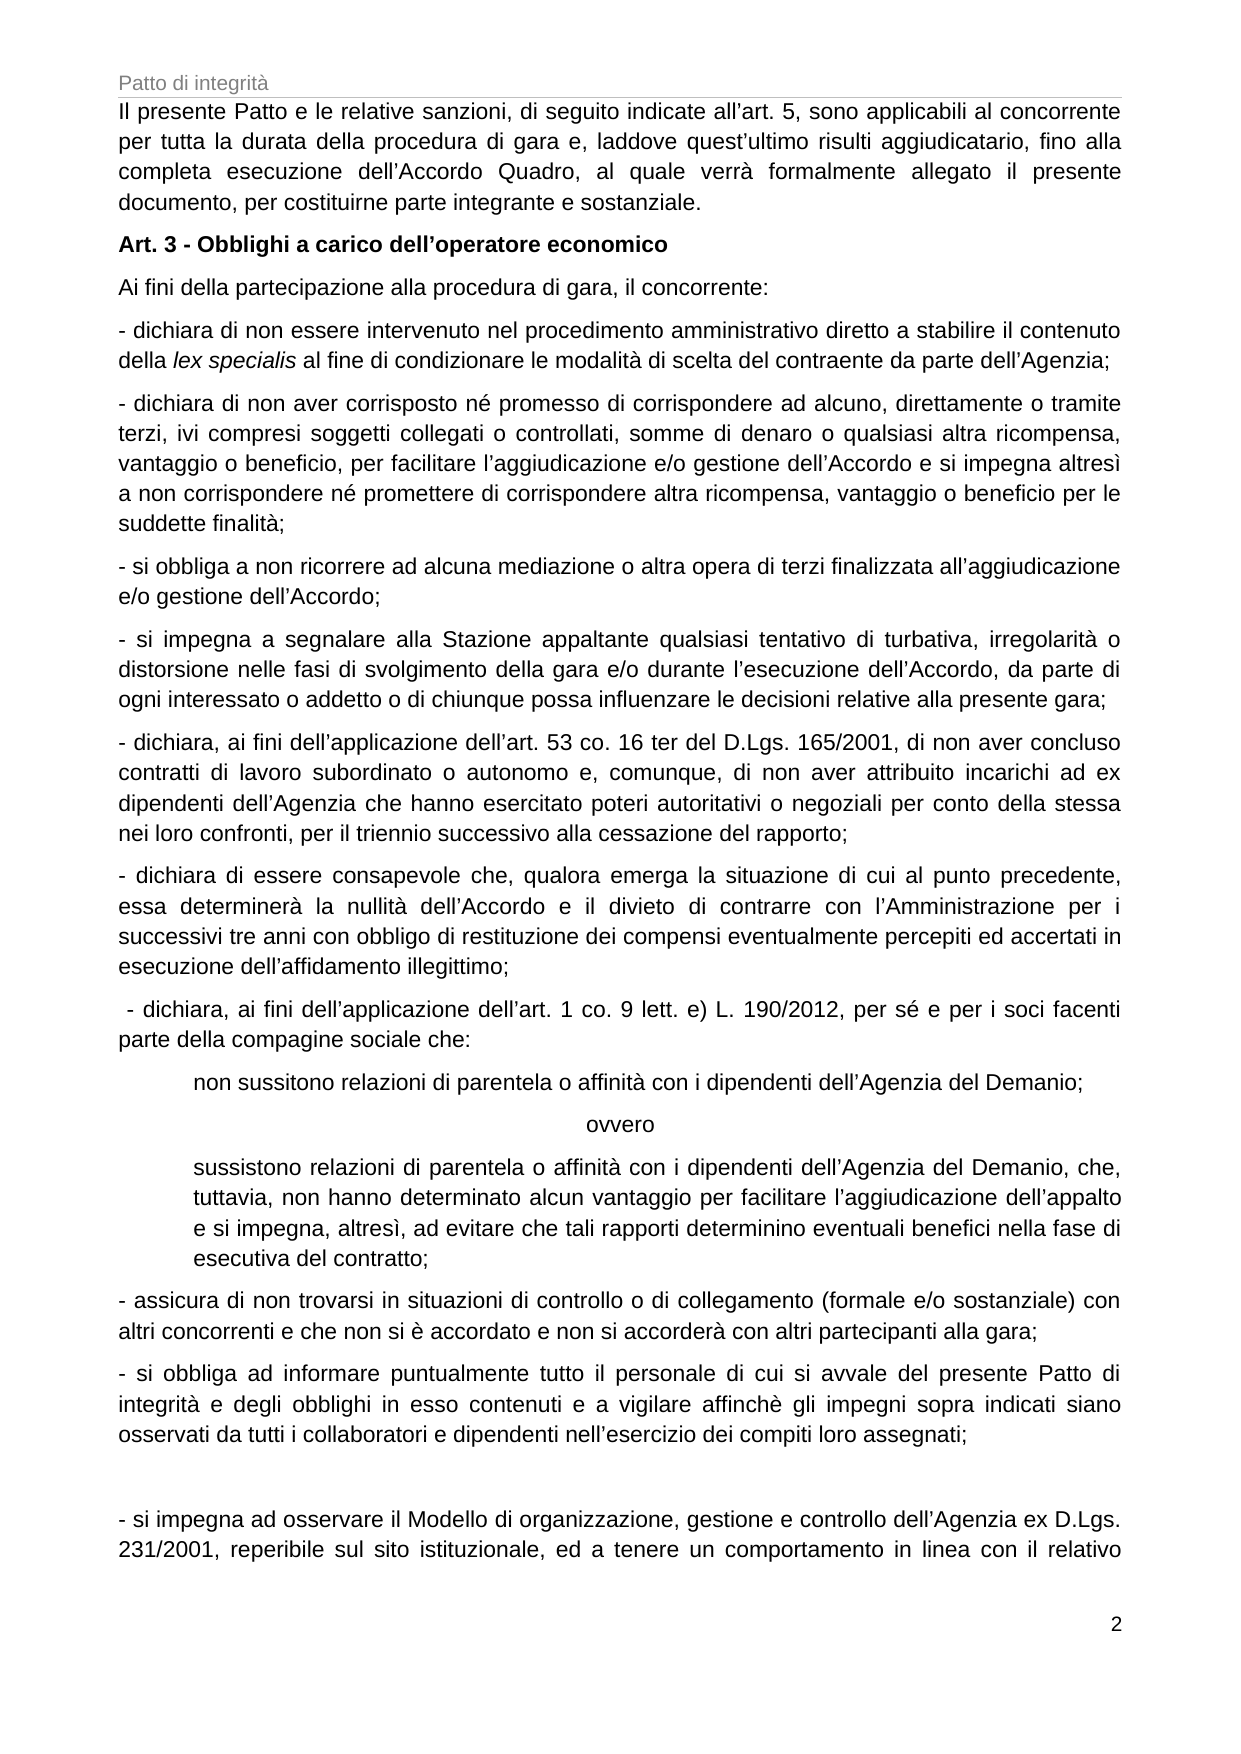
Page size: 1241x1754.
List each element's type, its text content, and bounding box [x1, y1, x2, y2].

text ovvero [118, 1111, 1122, 1138]
text - dichiara, ai fini dell’applicazione dell’art. 1 co. 9 lett. e) L. 190/2012, per sé e per i soci facenti parte della compagine sociale che: [118, 996, 1122, 1052]
text Art. 3 - Obblighi a carico dell’operatore economico [118, 231, 1122, 258]
text Il presente Patto e le relative sanzioni, di seguito indicate all’art. 5, sono applicabili al concorrente per tutta la durata della procedura di gara e, laddove quest’ultimo risulti aggiudicatario, fino alla completa esecuzione dell’Accordo Quadro, al quale verrà formalmente allegato il presente documento, per costituirne parte integrante e sostanziale. [118, 98, 1122, 215]
text - assicura di non trovarsi in situazioni di controllo o di collegamento (formale e/o sostanziale) con altri concorrenti e che non si è accordato e non si accorderà con altri partecipanti alla gara; [118, 1287, 1122, 1344]
text - si obbliga ad informare puntualmente tutto il personale di cui si avvale del presente Patto di integrità e degli obblighi in esso contenuti e a vigilare affinchè gli impegni sopra indicati siano osservati da tutti i collaboratori e dipendenti nell’esercizio dei compiti loro assegnati; [118, 1360, 1122, 1447]
text - si impegna ad osservare il Modello di organizzazione, gestione e controllo dell’Agenzia ex D.Lgs. 231/2001, reperibile sul sito istituzionale, ed a tenere un comportamento in linea con il relativo [118, 1506, 1122, 1563]
text - dichiara di non aver corrisposto né promesso di corrispondere ad alcuno, direttamente o tramite terzi, ivi compresi soggetti collegati o controllati, somme di denaro o qualsiasi altra ricompensa, vantaggio o beneficio, per facilitare l’aggiudicazione e/o gestione dell’Accordo e si impegna altresì a non corrispondere né promettere di corrispondere altra ricompensa, vantaggio o beneficio per le suddette finalità; [118, 389, 1122, 537]
text Ai fini della partecipazione alla procedura di gara, il concorrente: [118, 274, 1122, 300]
text - si obbliga a non ricorrere ad alcuna mediazione o altra opera di terzi finalizzata all’aggiudicazione e/o gestione dell’Accordo; [118, 553, 1122, 610]
text sussistono relazioni di parentela o affinità con i dipendenti dell’Agenzia del Demanio, che, tuttavia, non hanno determinato alcun vantaggio per facilitare l’aggiudicazione dell’appalto e si impegna, altresì, ad evitare che tali rapporti determinino eventuali benefici nella fase di esecutiva del contratto; [193, 1154, 1122, 1271]
text - dichiara di non essere intervenuto nel procedimento amministrativo diretto a stabilire il contenuto della lex specialis al fine di condizionare le modalità di scelta del contraente da parte dell’Agenzia; [118, 317, 1122, 373]
text non sussitono relazioni di parentela o affinità con i dipendenti dell’Agenzia del Demanio; [193, 1069, 1122, 1095]
text - dichiara di essere consapevole che, qualora emerga la situazione di cui al punto precedente, essa determinerà la nullità dell’Accordo e il divieto di contrarre con l’Amministrazione per i successivi tre anni con obbligo di restituzione dei compensi eventualmente percepiti ed accertati in esecuzione dell’affidamento illegittimo; [118, 862, 1122, 979]
text - dichiara, ai fini dell’applicazione dell’art. 53 co. 16 ter del D.Lgs. 165/2001, di non aver concluso contratti di lavoro subordinato o autonomo e, comunque, di non aver attribuito incarichi ad ex dipendenti dell’Agenzia che hanno esercitato poteri autoritativi o negoziali per conto della stessa nei loro confronti, per il triennio successivo alla cessazione del rapporto; [118, 729, 1122, 846]
text - si impegna a segnalare alla Stazione appaltante qualsiasi tentativo di turbativa, irregolarità o distorsione nelle fasi di svolgimento della gara e/o durante l’esecuzione dell’Accordo, da parte di ogni interessato o addetto o di chiunque possa influenzare le decisioni relative alla presente gara; [118, 626, 1122, 713]
